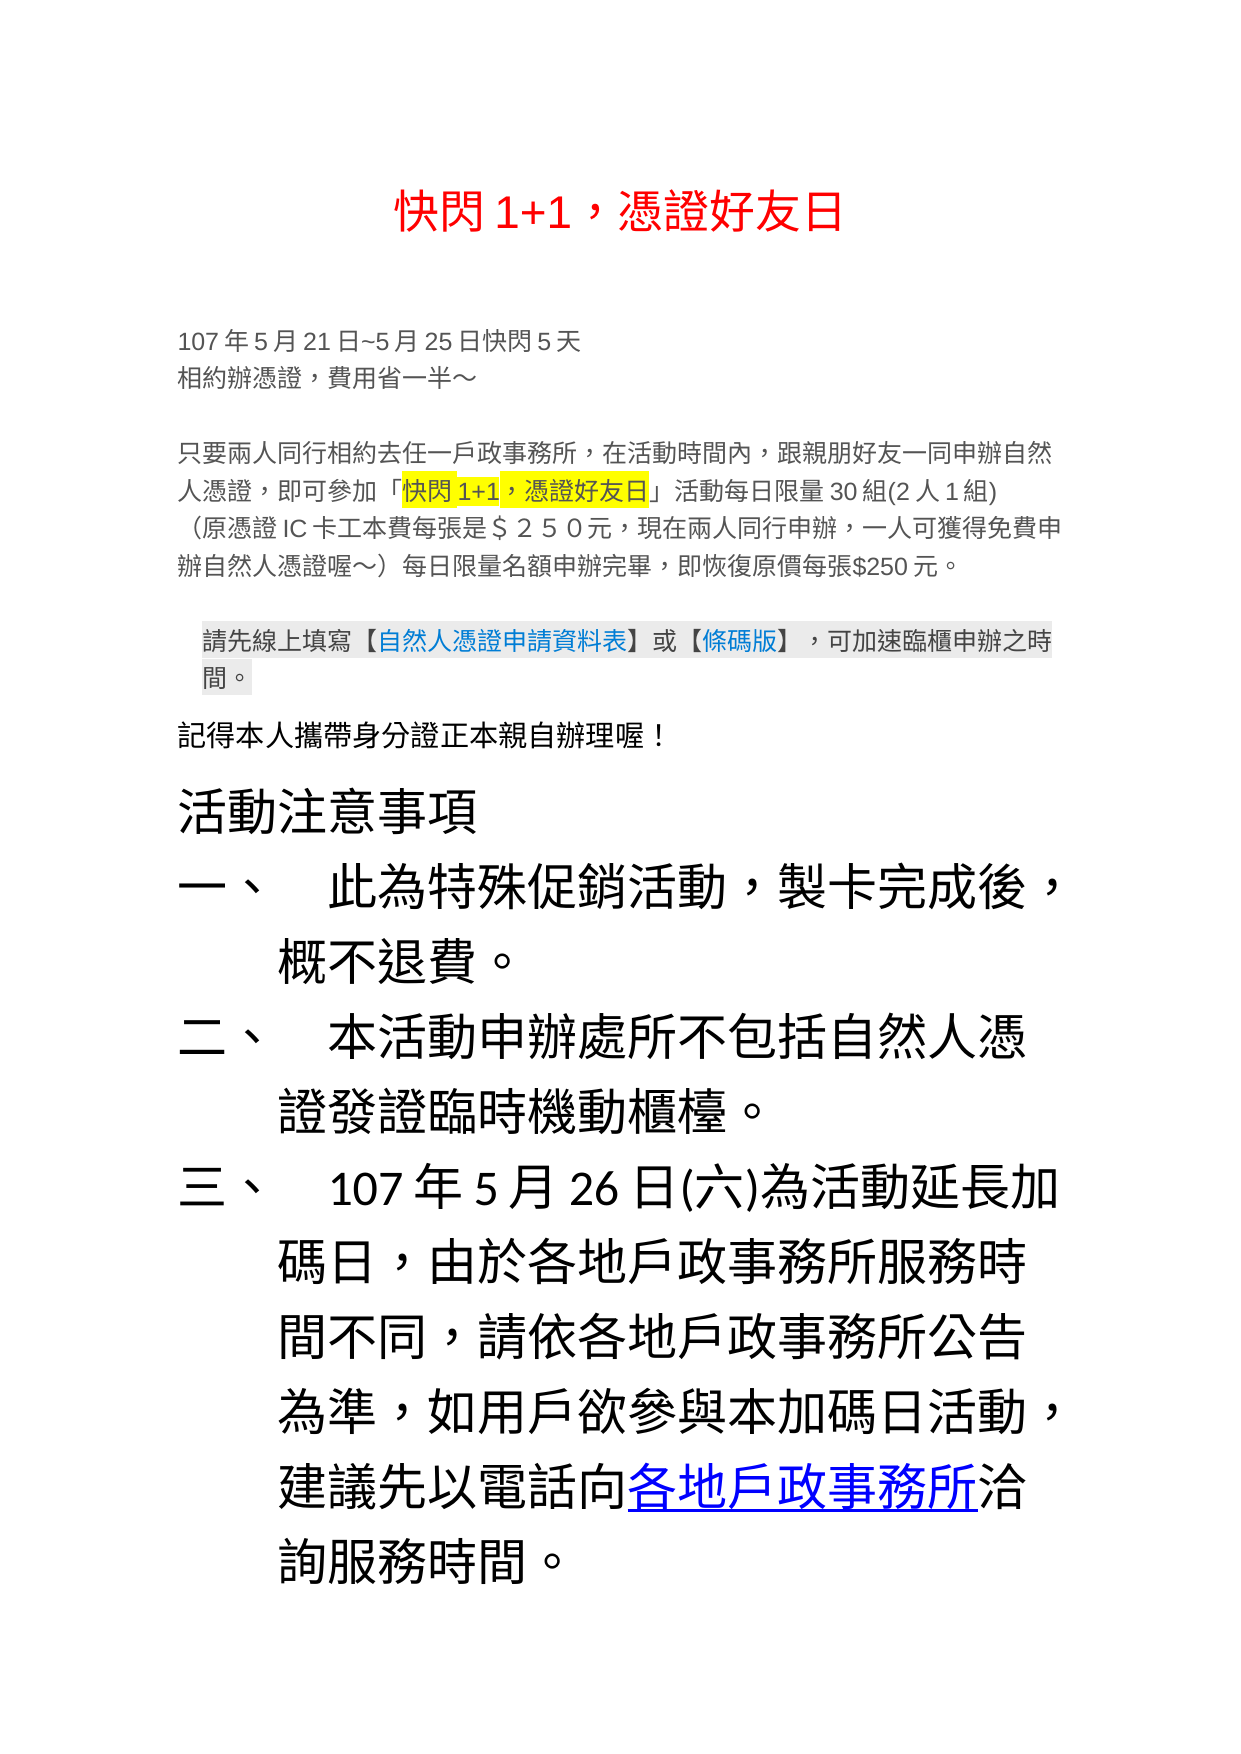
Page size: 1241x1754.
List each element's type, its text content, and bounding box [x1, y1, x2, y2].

text 只要兩人同行相約去任一戶政事務所，在活動時間內，跟親朋好友一同申辦自然人憑證，即可參加「快閃1+1，憑證好友日」活動每日限量30組(2人1組) [177, 427, 1063, 502]
text （原憑證IC卡工本費每張是＄２５０元，現在兩人同行申辦，一人可獲得免費申辦自然人憑證喔～）每日限量名額申辦完畢，即恢復原價每張$250元。 [177, 502, 1063, 577]
text 請先線上填寫【自然人憑證申請資料表】或【條碼版】，可加速臨櫃申辦之時間。 [202, 614, 1063, 689]
list 本活動申辦處所不包括自然人憑證發證臨時機動櫃檯。 [177, 989, 1063, 1139]
text 記得本人攜帶身分證正本親自辦理喔！ [177, 689, 1063, 764]
list 107年5月26日(六)為活動延長加碼日，由於各地戶政事務所服務時間不同，請依各地戶政事務所公告為準，如用戶欲參與本加碼日活動，建議先以電話向各地戶政事務所洽詢服務時間。 [177, 1139, 1063, 1589]
text 107年5月21日~5月25日快閃5天 相約辦憑證，費用省一半～ [177, 314, 1063, 427]
text 快閃1+1，憑證好友日 [177, 164, 1063, 239]
text 活動注意事項 [177, 764, 1063, 839]
list 此為特殊促銷活動，製卡完成後，概不退費。 [177, 839, 1063, 989]
